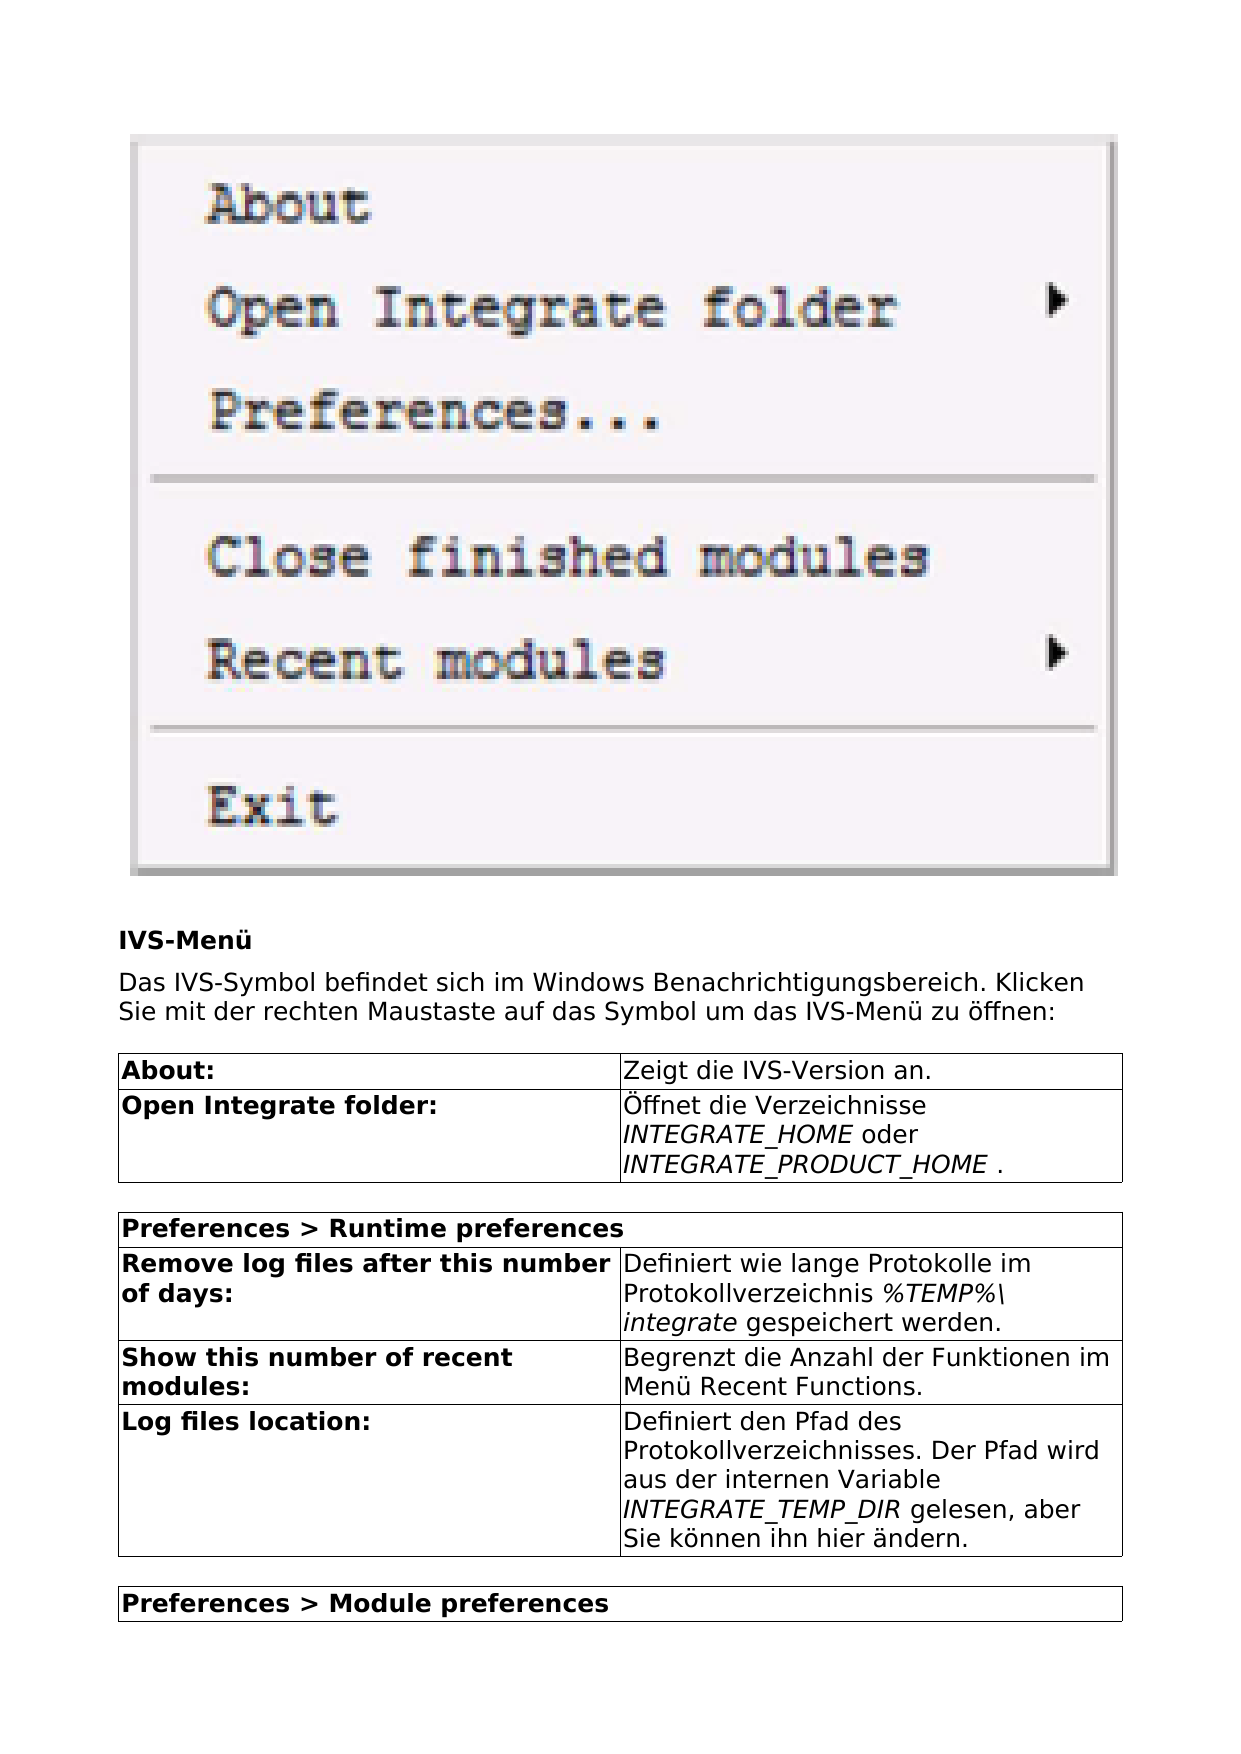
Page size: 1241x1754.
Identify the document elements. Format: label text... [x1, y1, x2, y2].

table_cell Show this number of recent modules: [119, 1341, 620, 1404]
text Das IVS-Symbol befindet sich im Windows Benachrichtigungsbereich. Klicken Sie mit der rechten Maustaste auf das Symbol um das IVS-Menü zu öffnen: [118, 968, 1122, 1026]
table_cell Remove log files after this number of days: [119, 1248, 620, 1340]
table_header About: [119, 1054, 620, 1088]
table_header Preferences > Module preferences [119, 1587, 1122, 1621]
text IVS-Menü [118, 926, 1122, 955]
table_cell Log files location: [119, 1405, 620, 1556]
table_header Preferences > Runtime preferences [119, 1213, 1122, 1247]
table_cell Definiert den Pfad des Protokollverzeichnisses. Der Pfad wird aus der internen Variable INTEGRATE_TEMP_DIR gelesen, aber Sie können ihn hier ändern. [621, 1405, 1122, 1556]
table_cell Öffnet die Verzeichnisse INTEGRATE_HOME oder INTEGRATE_PRODUCT_HOME . [621, 1090, 1122, 1182]
table_cell Definiert wie lange Protokolle im Protokollverzeichnis %TEMP%\integrate gespeichert werden. [621, 1248, 1122, 1340]
table_header Zeigt die IVS-Version an. [621, 1054, 1122, 1088]
table_cell Begrenzt die Anzahl der Funktionen im Menü Recent Functions. [621, 1341, 1122, 1404]
picture [118, 118, 1123, 885]
table_cell Open Integrate folder: [119, 1090, 620, 1182]
